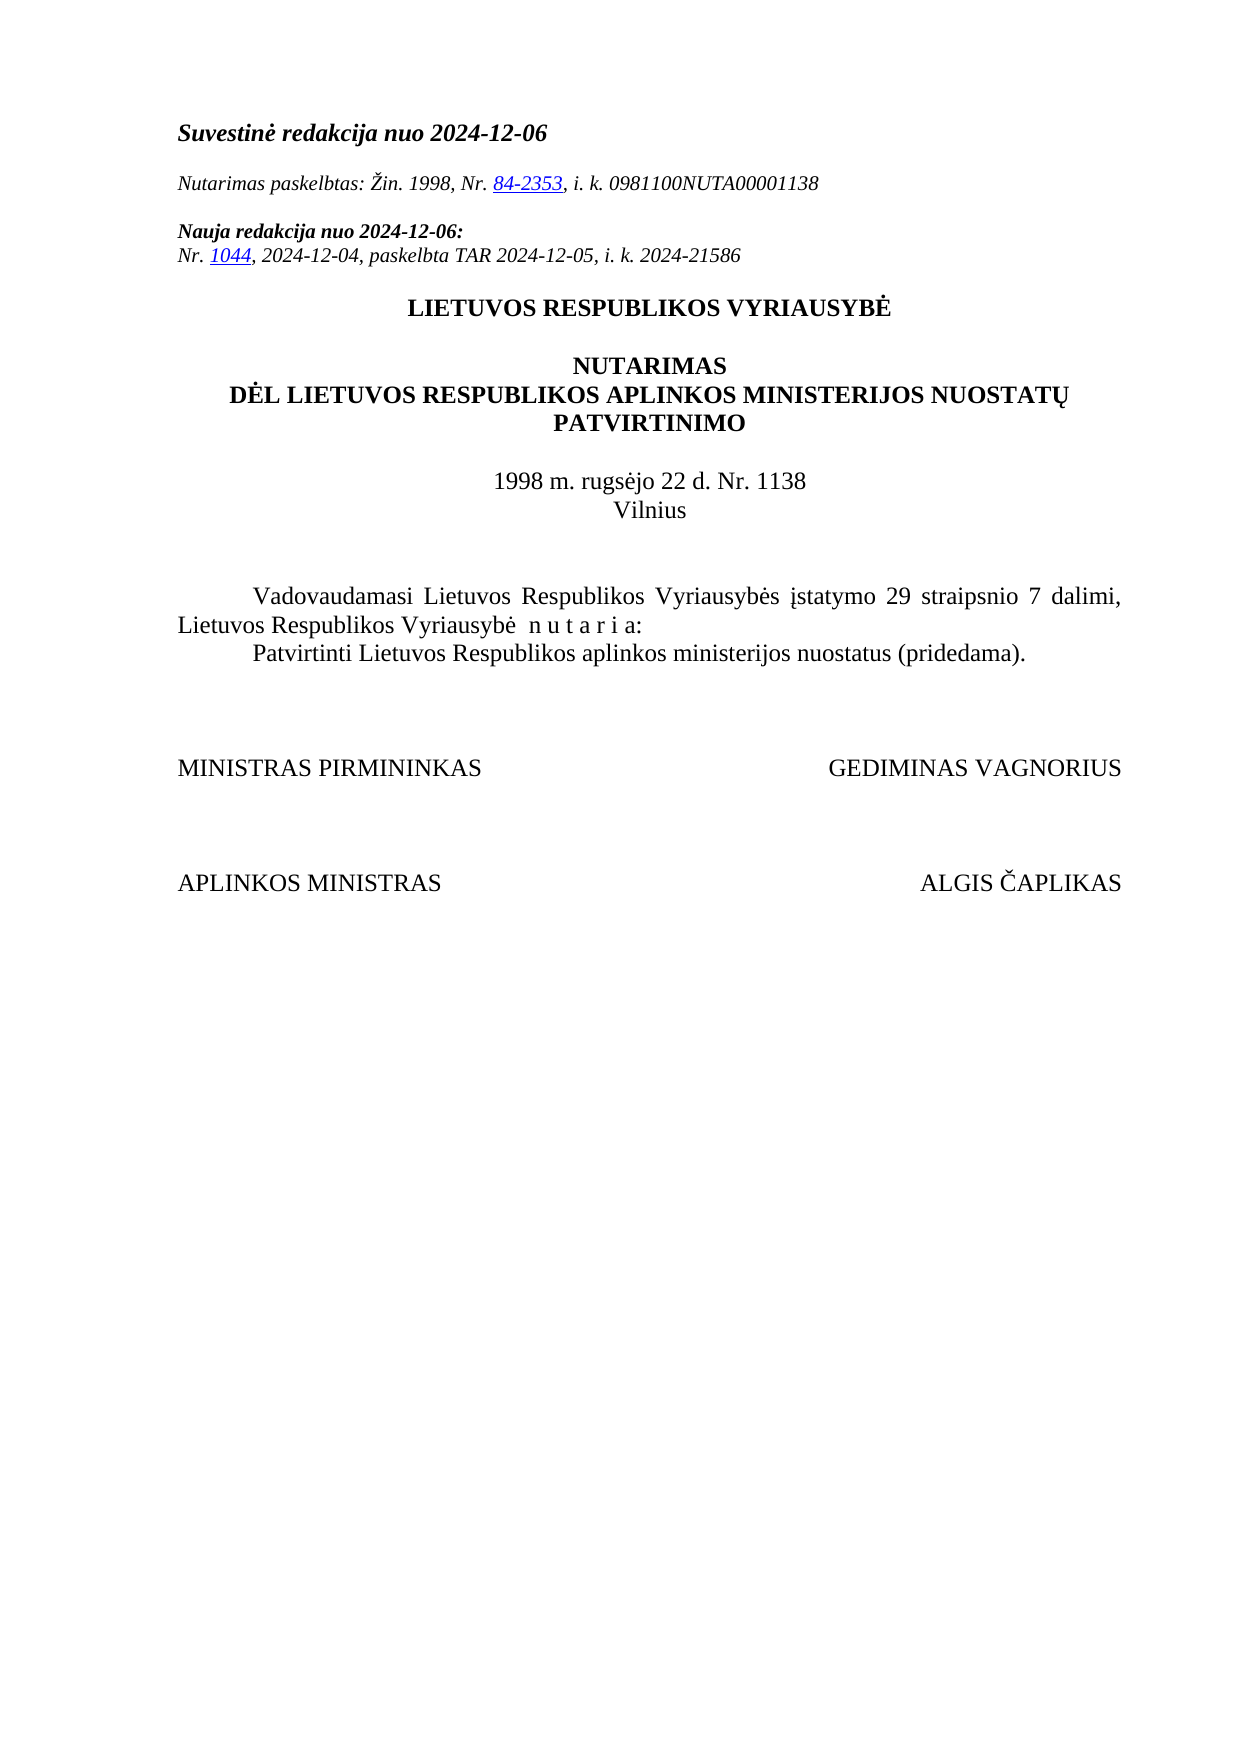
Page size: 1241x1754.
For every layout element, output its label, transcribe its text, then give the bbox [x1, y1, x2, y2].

text Nauja redakcija nuo 2024-12-06: [177, 219, 1122, 243]
text LIETUVOS RESPUBLIKOS VYRIAUSYBĖ [177, 293, 1122, 322]
text Nr. 1044, 2024-12-04, paskelbta TAR 2024-12-05, i. k. 2024-21586 [177, 243, 1122, 267]
text 1998 m. rugsėjo 22 d. Nr. 1138 [177, 466, 1122, 495]
text DĖL LIETUVOS RESPUBLIKOS APLINKOS MINISTERIJOS NUOSTATŲ PATVIRTINIMO [177, 380, 1122, 437]
text APLINKOS MINISTRAS ALGIS ČAPLIKAS [177, 868, 1122, 897]
text Suvestinė redakcija nuo 2024-12-06 [177, 118, 1122, 147]
text Patvirtinti Lietuvos Respublikos aplinkos ministerijos nuostatus (pridedama). [177, 638, 1122, 667]
text NUTARIMAS [177, 351, 1122, 380]
text Vadovaudamasi Lietuvos Respublikos Vyriausybės įstatymo 29 straipsnio 7 dalimi, Lietuvos Respublikos Vyriausybė nutaria: [177, 581, 1122, 638]
text Nutarimas paskelbtas: Žin. 1998, Nr. 84-2353, i. k. 0981100NUTA00001138 [177, 171, 1122, 195]
text MINISTRAS PIRMININKAS GEDIMINAS VAGNORIUS [177, 753, 1122, 782]
text Vilnius [177, 495, 1122, 523]
